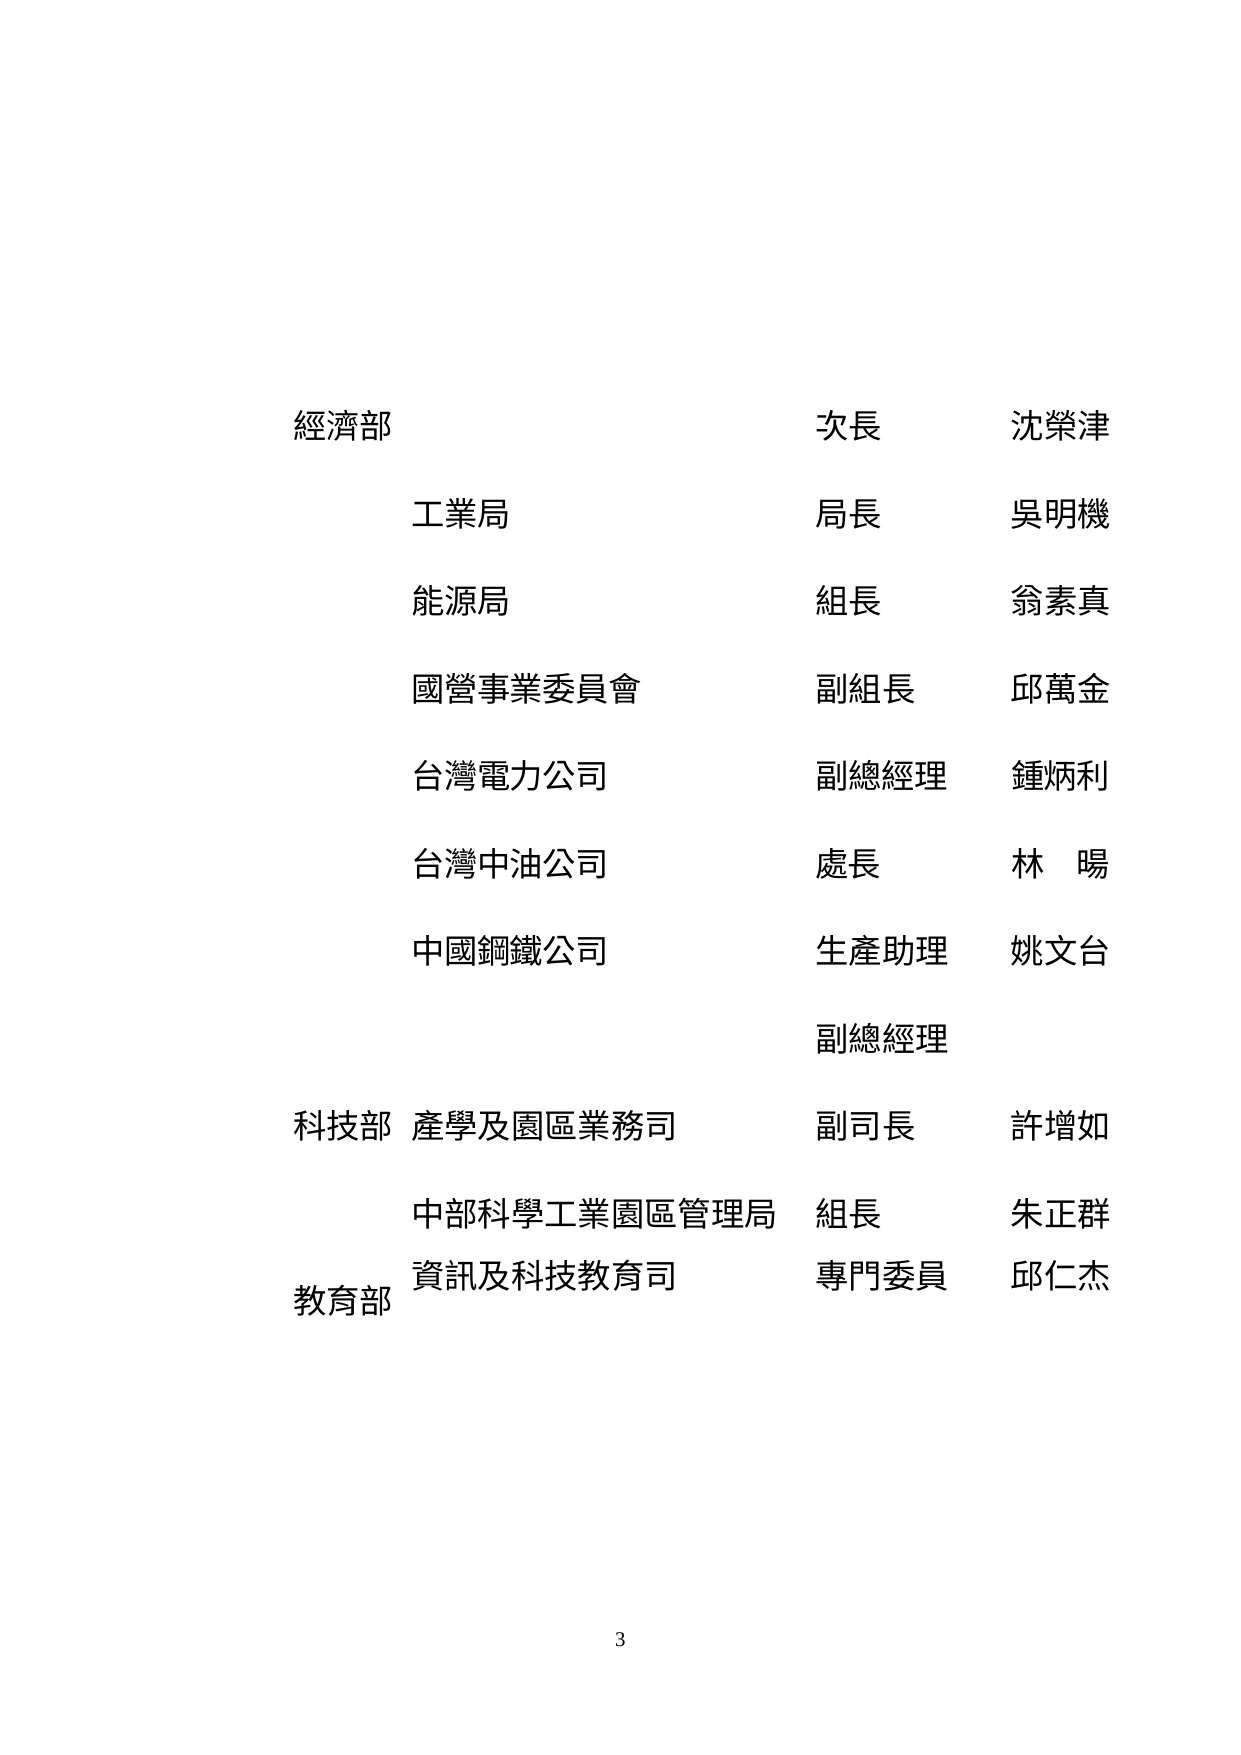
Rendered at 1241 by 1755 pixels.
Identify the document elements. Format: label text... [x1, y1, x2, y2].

table_cell 工業局 [408, 445, 812, 533]
table_cell 中部科學工業園區管理局 [408, 1145, 812, 1233]
table_cell [118, 708, 290, 795]
table_cell 科技部 [290, 1058, 408, 1145]
table_cell [290, 533, 408, 620]
table_cell 組長 [813, 1145, 990, 1233]
table_cell 台灣中油公司 [408, 795, 812, 883]
table_cell 副司長 [813, 1058, 990, 1145]
table_cell 沈榮津 [990, 358, 1132, 445]
table_cell 翁素真 [990, 533, 1132, 620]
table_cell 副總經理 [813, 708, 990, 795]
table_cell [118, 883, 290, 1058]
table_cell [118, 445, 290, 533]
table_cell 朱正群 [990, 1145, 1132, 1233]
table_cell [118, 1145, 290, 1233]
table_cell 能源局 [408, 533, 812, 620]
table_cell 中國鋼鐵公司 [408, 883, 812, 1058]
table_cell 國營事業委員會 [408, 620, 812, 708]
table_cell [118, 358, 290, 445]
table_cell 次長 [813, 358, 990, 445]
table_cell [118, 1058, 290, 1145]
table_cell 資訊及科技教育司 [408, 1233, 812, 1320]
table_cell [290, 883, 408, 1058]
table_cell 經濟部 [290, 358, 812, 445]
table_cell 吳明機 [990, 445, 1132, 533]
table_cell [118, 795, 290, 883]
table_cell 產學及園區業務司 [408, 1058, 812, 1145]
table_cell [290, 708, 408, 795]
table_cell 教育部 [290, 1233, 408, 1320]
table_cell [290, 795, 408, 883]
table_cell 林 暘 [990, 795, 1132, 883]
table_cell 專門委員 [813, 1233, 990, 1320]
table_cell 鍾炳利 [990, 708, 1132, 795]
table_cell 處長 [813, 795, 990, 883]
table_cell [290, 1145, 408, 1233]
table_cell 組長 [813, 533, 990, 620]
table_cell 生產助理 副總經理 [813, 883, 990, 1058]
table_cell [290, 445, 408, 533]
table_cell [118, 620, 290, 708]
table_cell 台灣電力公司 [408, 708, 812, 795]
table_cell 姚文台 [990, 883, 1132, 1058]
table_cell 邱萬金 [990, 620, 1132, 708]
table_cell [118, 533, 290, 620]
table_cell 許增如 [990, 1058, 1132, 1145]
table_cell [290, 620, 408, 708]
table_cell 邱仁杰 [990, 1233, 1132, 1320]
table_cell 副組長 [813, 620, 990, 708]
table_cell [118, 1233, 290, 1320]
table_cell 局長 [813, 445, 990, 533]
